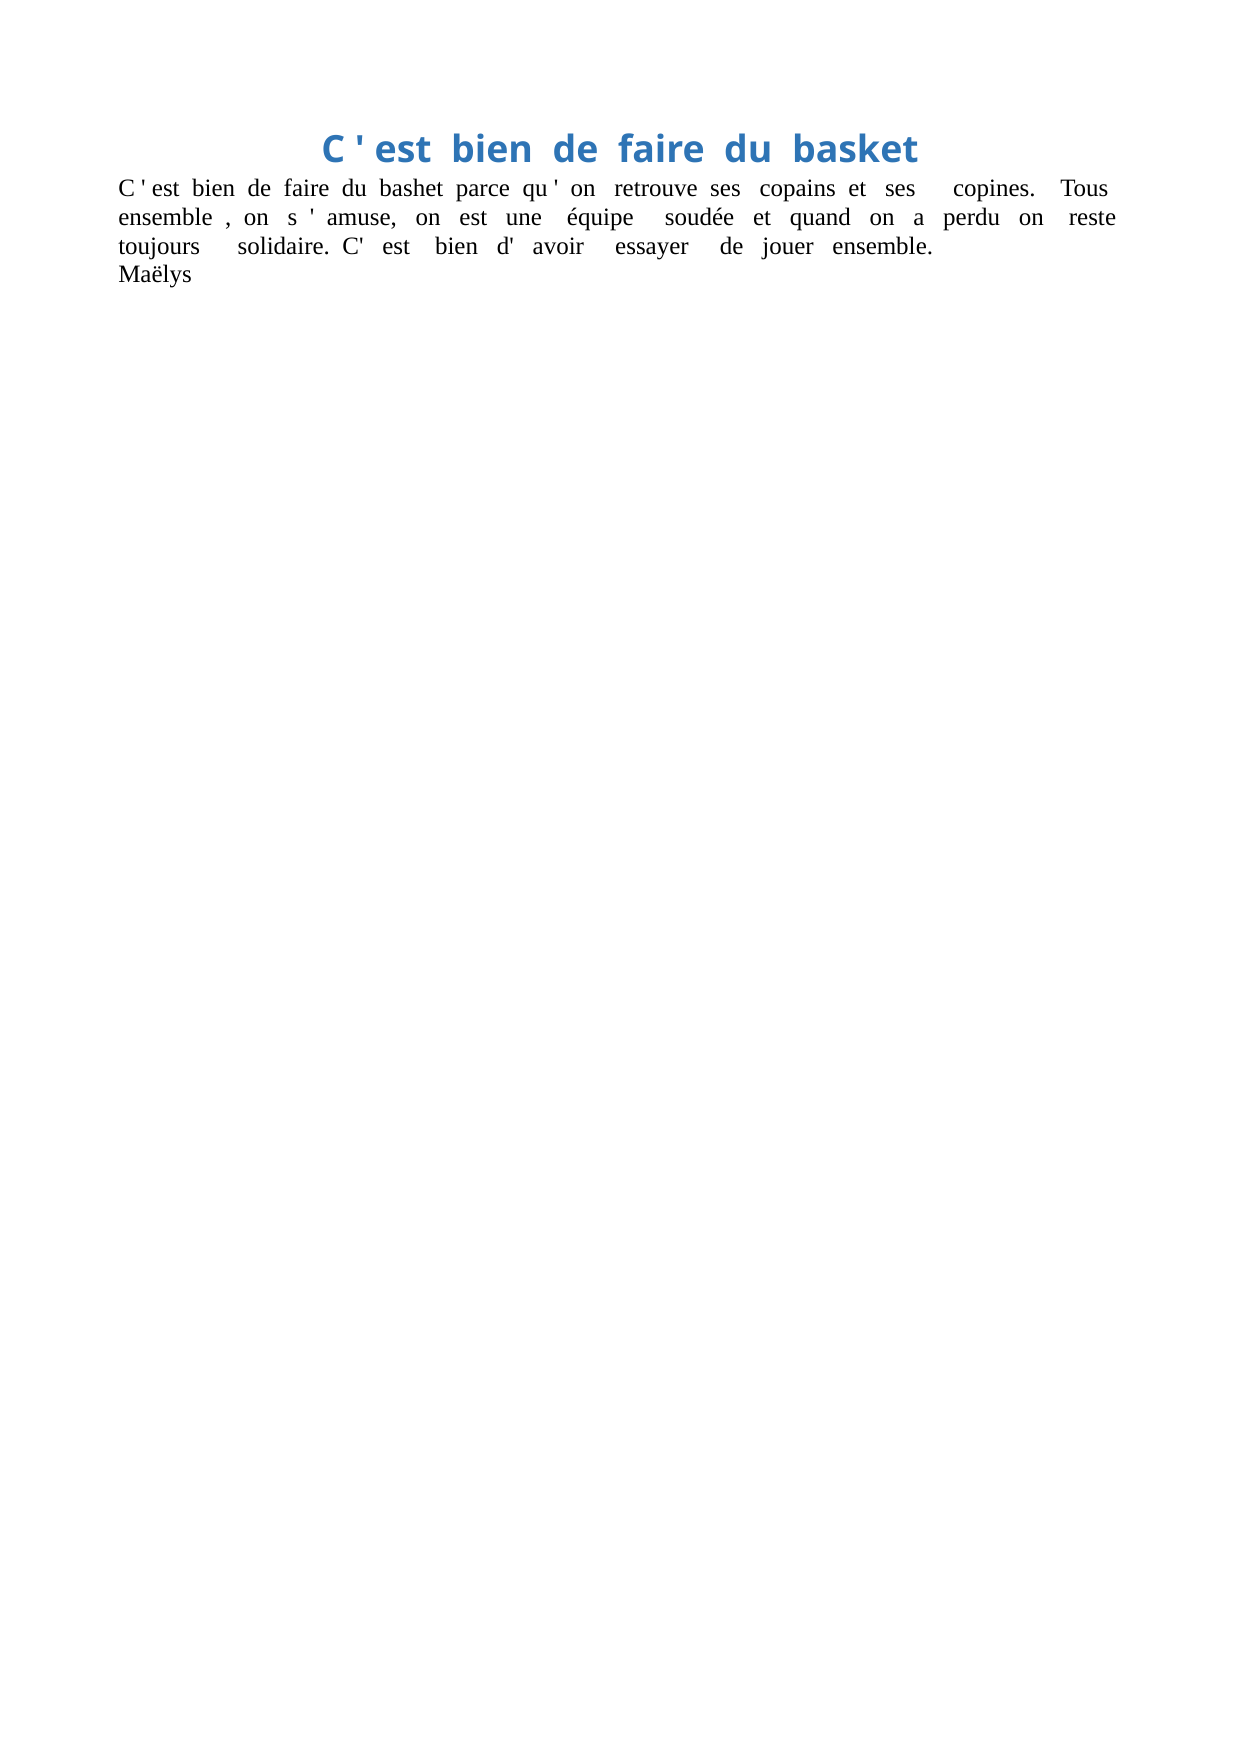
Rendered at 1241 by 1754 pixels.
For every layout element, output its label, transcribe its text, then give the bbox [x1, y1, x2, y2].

text Maëlys [118, 259, 1122, 288]
subtitle C ' est bien de faire du basket [118, 122, 1122, 173]
text C ' est bien de faire du bashet parce qu ' on retrouve ses copains et ses copines. Tous ensemble , on s ' amuse, on est une équipe soudée et quand on a perdu on reste toujours solidaire. C' est bien d' avoir essayer de jouer ensemble. [118, 173, 1122, 259]
